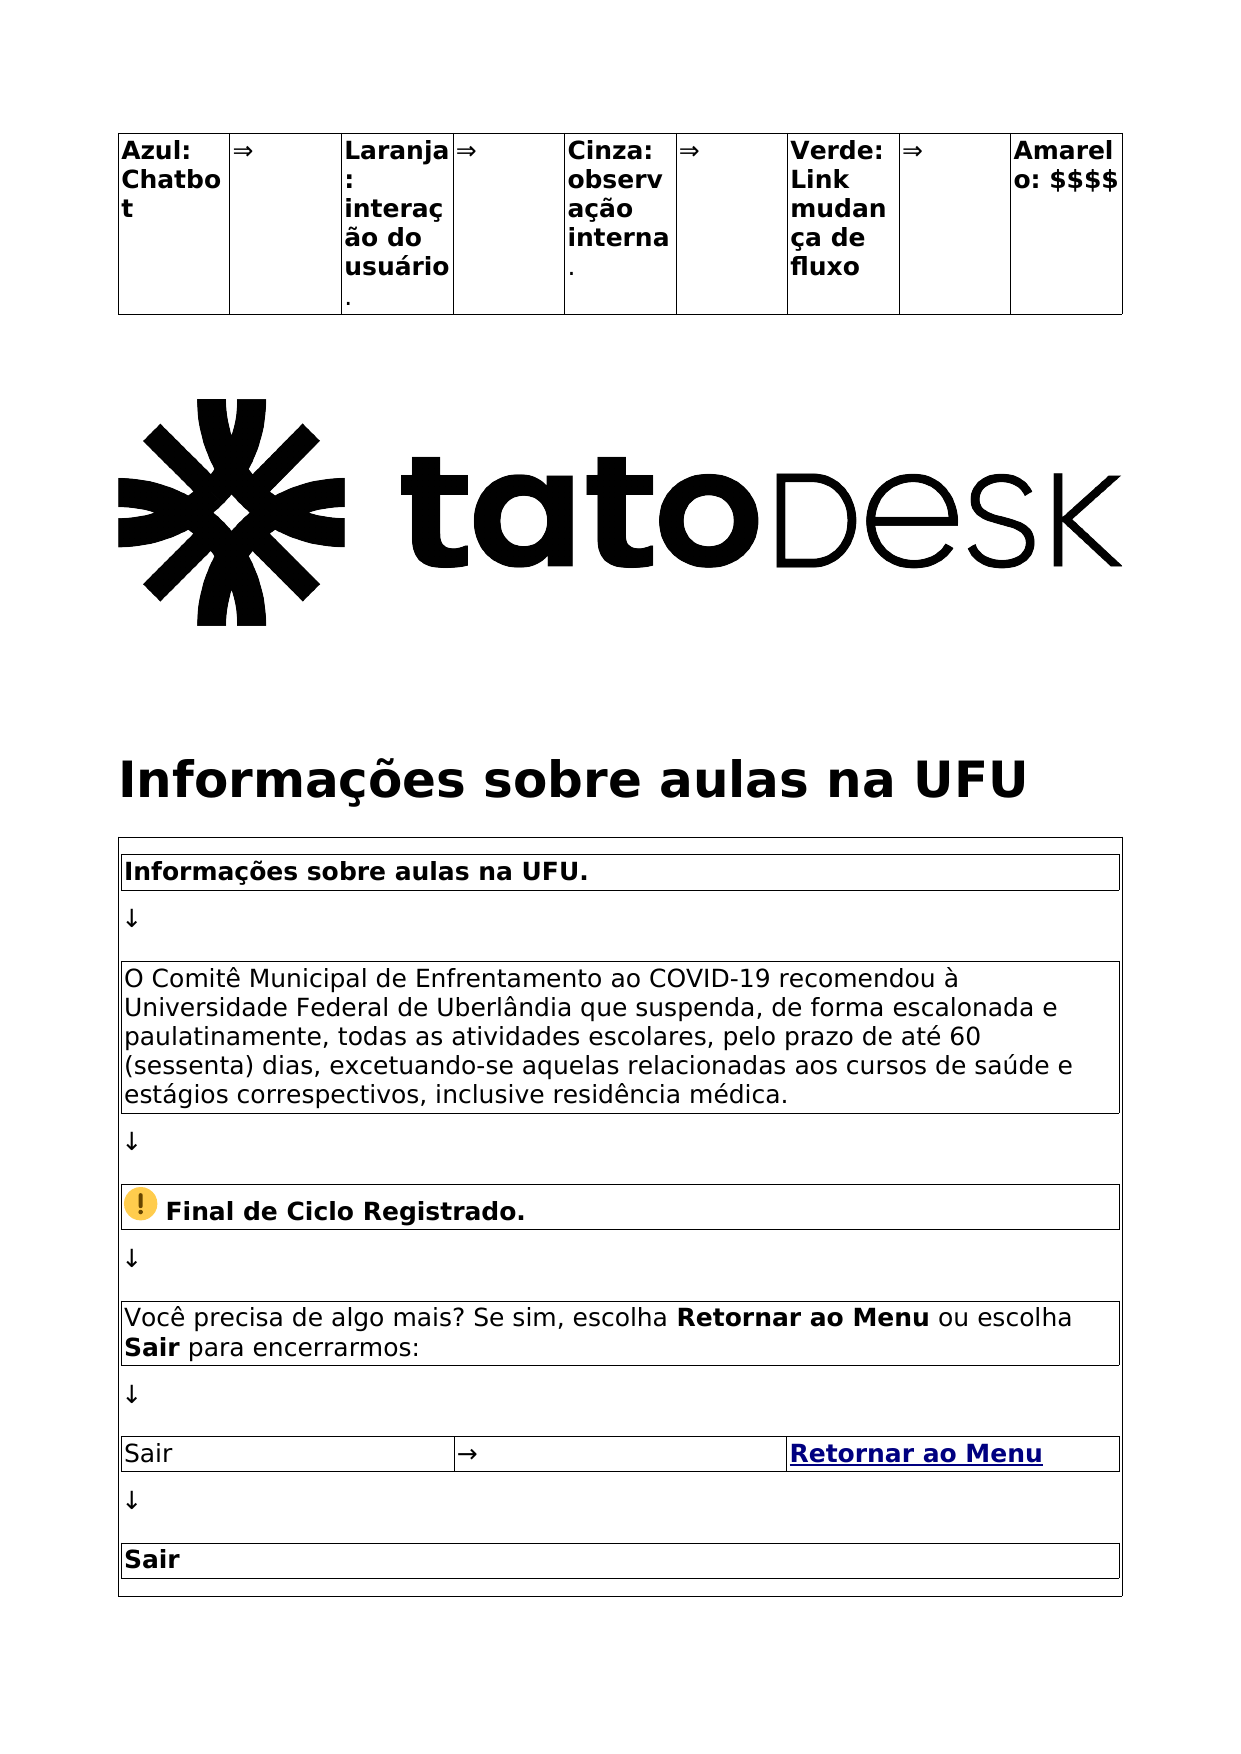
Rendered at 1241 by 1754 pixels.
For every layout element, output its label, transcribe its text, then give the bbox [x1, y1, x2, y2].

table_header Você precisa de algo mais? Se sim, escolha Retornar ao Menu ou escolha Sair para encerrarmos: [122, 1302, 1119, 1365]
table_header Final de Ciclo Registrado. [122, 1185, 1119, 1229]
table_header Retornar ao Menu [787, 1437, 1119, 1471]
table_header → [455, 1437, 786, 1471]
table_header ⇒ [677, 134, 787, 314]
table_header ⇒ [900, 134, 1010, 314]
table_header ↓ ↓ ↓ ↓ ↓ [119, 838, 1122, 1596]
table_header O Comitê Municipal de Enfrentamento ao COVID-19 recomendou à Universidade Federal de Uberlândia que suspenda, de forma escalonada e paulatinamente, todas as atividades escolares, pelo prazo de até 60 (sessenta) dias, excetuando-se aquelas relacionadas aos cursos de saúde e estágios correspectivos, inclusive residência médica. [122, 962, 1119, 1113]
table_header Sair [122, 1437, 454, 1471]
table_header Cinza: observação interna. [565, 134, 676, 314]
table_header ⇒ [454, 134, 564, 314]
picture [118, 399, 1123, 626]
table_header Amarelo: $$$$ [1011, 134, 1122, 314]
subtitle Informações sobre aulas na UFU [118, 751, 1122, 809]
table_header Azul: Chatbot [119, 134, 229, 314]
table_header Verde: Link mudança de fluxo [788, 134, 899, 314]
table_header Sair [122, 1544, 1119, 1578]
table_header ⇒ [230, 134, 341, 314]
table_header Laranja: interação do usuário. [342, 134, 453, 314]
table_header Informações sobre aulas na UFU. [122, 855, 1119, 889]
